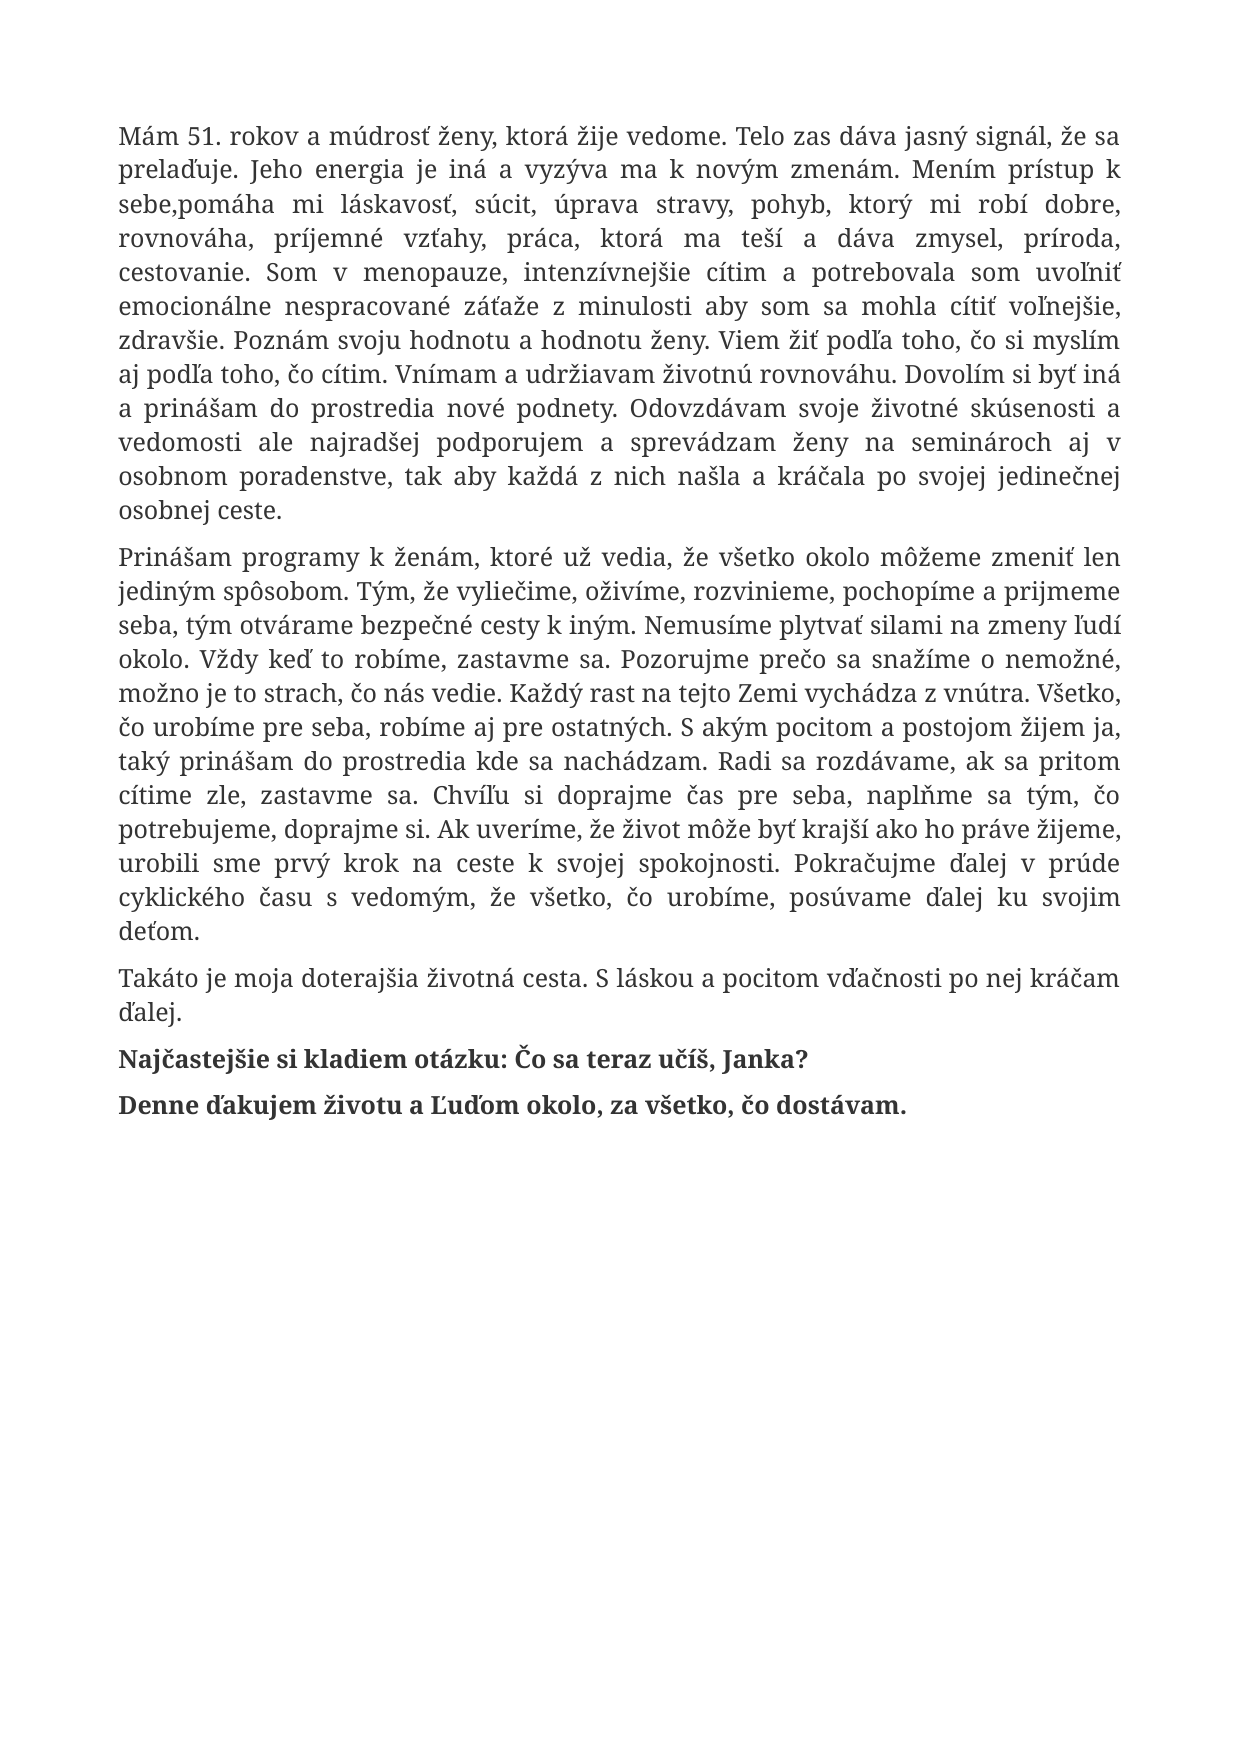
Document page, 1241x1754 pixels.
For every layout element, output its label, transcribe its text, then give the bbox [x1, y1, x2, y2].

text Denne ďakujem životu a Ľuďom okolo, za všetko, čo dostávam. [118, 1088, 1122, 1122]
text Takáto je moja doterajšia životná cesta. S láskou a pocitom vďačnosti po nej kráčam ďalej. [118, 961, 1122, 1029]
text Mám 51. rokov a múdrosť ženy, ktorá žije vedome. Telo zas dáva jasný signál, že sa prelaďuje. Jeho energia je iná a vyzýva ma k novým zmenám. Mením prístup k sebe,pomáha mi láskavosť, súcit, úprava stravy, pohyb, ktorý mi robí dobre, rovnováha, príjemné vzťahy, práca, ktorá ma teší a dáva zmysel, príroda, cestovanie. Som v menopauze, intenzívnejšie cítim a potrebovala som uvoľniť emocionálne nespracované záťaže z minulosti aby som sa mohla cítiť voľnejšie, zdravšie. Poznám svoju hodnotu a hodnotu ženy. Viem žiť podľa toho, čo si myslím aj podľa toho, čo cítim. Vnímam a udržiavam životnú rovnováhu. Dovolím si byť iná a prinášam do prostredia nové podnety. Odovzdávam svoje životné skúsenosti a vedomosti ale najradšej podporujem a sprevádzam ženy na seminároch aj v osobnom poradenstve, tak aby každá z nich našla a kráčala po svojej jedinečnej osobnej ceste. [118, 118, 1122, 527]
text Najčastejšie si kladiem otázku: Čo sa teraz učíš, Janka? [118, 1041, 1122, 1075]
text Prinášam programy k ženám, ktoré už vedia, že všetko okolo môžeme zmeniť len jediným spôsobom. Tým, že vyliečime, oživíme, rozvinieme, pochopíme a prijmeme seba, tým otvárame bezpečné cesty k iným. Nemusíme plytvať silami na zmeny ľudí okolo. Vždy keď to robíme, zastavme sa. Pozorujme prečo sa snažíme o nemožné, možno je to strach, čo nás vedie. Každý rast na tejto Zemi vychádza z vnútra. Všetko, čo urobíme pre seba, robíme aj pre ostatných. S akým pocitom a postojom žijem ja, taký prinášam do prostredia kde sa nachádzam. Radi sa rozdávame, ak sa pritom cítime zle, zastavme sa. Chvíľu si doprajme čas pre seba, naplňme sa tým, čo potrebujeme, doprajme si. Ak uveríme, že život môže byť krajší ako ho práve žijeme, urobili sme prvý krok na ceste k svojej spokojnosti. Pokračujme ďalej v prúde cyklického času s vedomým, že všetko, čo urobíme, posúvame ďalej ku svojim deťom. [118, 539, 1122, 948]
